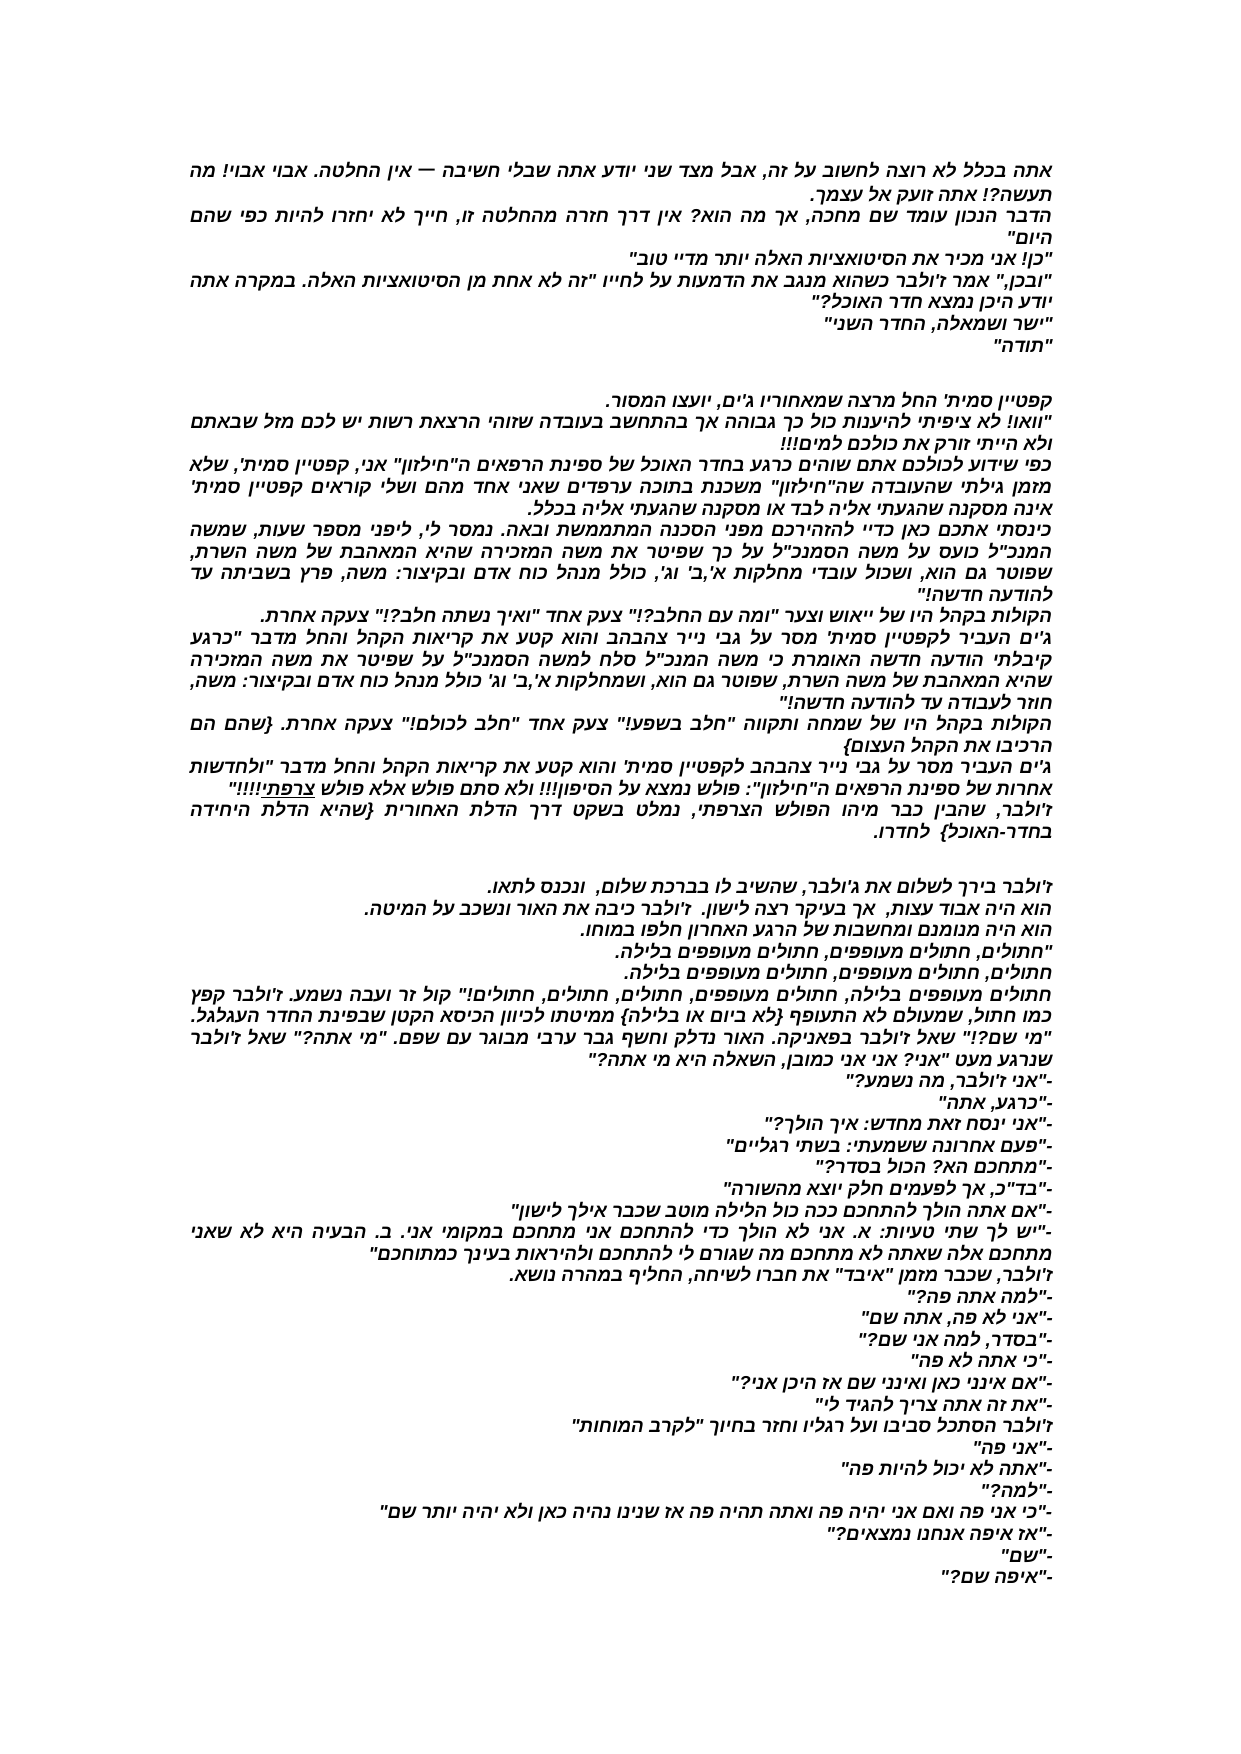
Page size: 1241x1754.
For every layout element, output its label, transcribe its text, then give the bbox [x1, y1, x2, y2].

text -"אם אינני כאן ואינני שם אז היכן אני?" [187, 1372, 1053, 1393]
text -"אני ינסח זאת מחדש: איך הולך?" [187, 1113, 1053, 1135]
text -"אז איפה אנחנו נמצאים?" [187, 1523, 1053, 1544]
text הוא היה אבוד עצות, אך בעיקר רצה לישון. ז'ולבר כיבה את האור ונשכב על המיטה. [187, 897, 1053, 919]
text "כן! אני מכיר את הסיטואציות האלה יותר מדיי טוב" [187, 248, 1053, 270]
text ז'ולבר הסתכל סביבו ועל רגליו וחזר בחיוך "לקרב המוחות" [187, 1415, 1053, 1437]
text ג'ים העביר לקפטיין סמית' מסר על גבי נייר צהבהב והוא קטע את קריאות הקהל והחל מדבר "כרגע קיבלתי הודעה חדשה האומרת כי משה המנכ"ל סלח למשה הסמנכ"ל על שפיטר את משה המזכירה שהיא המאהבת של משה השרת, שפוטר גם הוא, ושמחלקות א',ב' וג' כולל מנהל כוח אדם ובקיצור: משה, חוזר לעבודה עד להודעה חדשה!" [187, 627, 1053, 713]
text -"אני ז'ולבר, מה נשמע?" [187, 1070, 1053, 1092]
text -"כי אתה לא פה" [187, 1350, 1053, 1372]
text "וואו! לא ציפיתי להיענות כול כך גבוהה אך בהתחשב בעובדה שזוהי הרצאת רשות יש לכם מזל שבאתם ולא הייתי זורק את כולכם למים!!! [187, 411, 1053, 454]
text הדבר הנכון עומד שם מחכה, אך מה הוא? אין דרך חזרה מהחלטה זו, חייך לא יחזרו להיות כפי שהם היום" [187, 205, 1053, 248]
text ז'ולבר בירך לשלום את ג'ולבר, שהשיב לו בברכת שלום, ונכנס לתאו. [187, 876, 1053, 897]
text הקולות בקהל היו של ייאוש וצער "ומה עם החלב?!" צעק אחד "ואיך נשתה חלב?!" צעקה אחרת. [187, 605, 1053, 627]
text -"כרגע, אתה" [187, 1092, 1053, 1113]
text -"למה?" [187, 1480, 1053, 1501]
text -"שם" [187, 1544, 1053, 1566]
text ג'ים העביר מסר על גבי נייר צהבהב לקפטיין סמית' והוא קטע את קריאות הקהל והחל מדבר "ולחדשות אחרות של ספינת הרפאים ה"חילזון": פולש נמצא על הסיפון!!! ולא סתם פולש אלא פולש צרפתי!!!!" [187, 756, 1053, 799]
text -"אני פה" [187, 1437, 1053, 1458]
text כפי שידוע לכולכם אתם שוהים כרגע בחדר האוכל של ספינת הרפאים ה"חילזון" אני, קפטיין סמית', שלא מזמן גילתי שהעובדה שה"חילזון" משכנת בתוכה ערפדים שאני אחד מהם ושלי קוראים קפטיין סמית' אינה מסקנה שהגעתי אליה לבד או מסקנה שהגעתי אליה בכלל. [187, 454, 1053, 519]
text -"את זה אתה צריך להגיד לי" [187, 1393, 1053, 1415]
text חתולים מעופפים בלילה, חתולים מעופפים, חתולים, חתולים, חתולים!" קול זר ועבה נשמע. ז'ולבר קפץ כמו חתול, שמעולם לא התעופף {לא ביום או בלילה} ממיטתו לכיוון הכיסא הקטן שבפינת החדר העגלגל. "מי שם?!" שאל ז'ולבר בפאניקה. האור נדלק וחשף גבר ערבי מבוגר עם שפם. "מי אתה?" שאל ז'ולבר שנרגע מעט "אני? אני אני כמובן, השאלה היא מי אתה?" [187, 984, 1053, 1070]
text -"מתחכם הא? הכול בסדר?" [187, 1156, 1053, 1178]
text ז'ולבר, שכבר מזמן "איבד" את חברו לשיחה, החליף במהרה נושא. [187, 1264, 1053, 1286]
text הוא היה מנומנם ומחשבות של הרגע האחרון חלפו במוחו. [187, 919, 1053, 941]
text "חתולים, חתולים מעופפים, חתולים מעופפים בלילה. [187, 941, 1053, 962]
text -"בסדר, למה אני שם?" [187, 1329, 1053, 1350]
text "תודה" [187, 334, 1053, 356]
text -"אתה לא יכול להיות פה" [187, 1458, 1053, 1480]
text ז'ולבר, שהבין כבר מיהו הפולש הצרפתי, נמלט בשקט דרך הדלת האחורית {שהיא הדלת היחידה בחדר-האוכל} לחדרו. [187, 799, 1053, 842]
text -"אני לא פה, אתה שם" [187, 1307, 1053, 1329]
text הקולות בקהל היו של שמחה ותקווה "חלב בשפע!" צעק אחד "חלב לכולם!" צעקה אחרת. {שהם הם הרכיבו את הקהל העצום} [187, 713, 1053, 756]
text -"איפה שם?" [187, 1566, 1053, 1587]
text אתה בכלל לא רוצה לחשוב על זה, אבל מצד שני יודע אתה שבלי חשיבה – אין החלטה. אבוי אבוי! מה תעשה?! אתה זועק אל עצמך. [187, 150, 1053, 205]
text "ישר ושמאלה, החדר השני" [187, 313, 1053, 334]
text -"למה אתה פה?" [187, 1286, 1053, 1307]
text קפטיין סמית' החל מרצה שמאחוריו ג'ים, יועצו המסור. [187, 389, 1053, 411]
text -"פעם אחרונה ששמעתי: בשתי רגליים" [187, 1135, 1053, 1156]
text כינסתי אתכם כאן כדיי להזהירכם מפני הסכנה המתממשת ובאה. נמסר לי, ליפני מספר שעות, שמשה המנכ"ל כועס על משה הסמנכ"ל על כך שפיטר את משה המזכירה שהיא המאהבת של משה השרת, שפוטר גם הוא, ושכול עובדי מחלקות א',ב' וג', כולל מנהל כוח אדם ובקיצור: משה, פרץ בשביתה עד להודעה חדשה!" [187, 519, 1053, 605]
text -"יש לך שתי טעיות: א. אני לא הולך כדי להתחכם אני מתחכם במקומי אני. ב. הבעיה היא לא שאני מתחכם אלה שאתה לא מתחכם מה שגורם לי להתחכם ולהיראות בעינך כמתוחכם" [187, 1221, 1053, 1264]
text "ובכן," אמר ז'ולבר כשהוא מנגב את הדמעות על לחייו "זה לא אחת מן הסיטואציות האלה. במקרה אתה יודע היכן נמצא חדר האוכל?" [187, 270, 1053, 313]
text -"כי אני פה ואם אני יהיה פה ואתה תהיה פה אז שנינו נהיה כאן ולא יהיה יותר שם" [187, 1501, 1053, 1523]
text חתולים, חתולים מעופפים, חתולים מעופפים בלילה. [187, 962, 1053, 984]
text -"אם אתה הולך להתחכם ככה כול הלילה מוטב שכבר אילך לישון" [187, 1199, 1053, 1221]
text -"בד"כ, אך לפעמים חלק יוצא מהשורה" [187, 1178, 1053, 1199]
